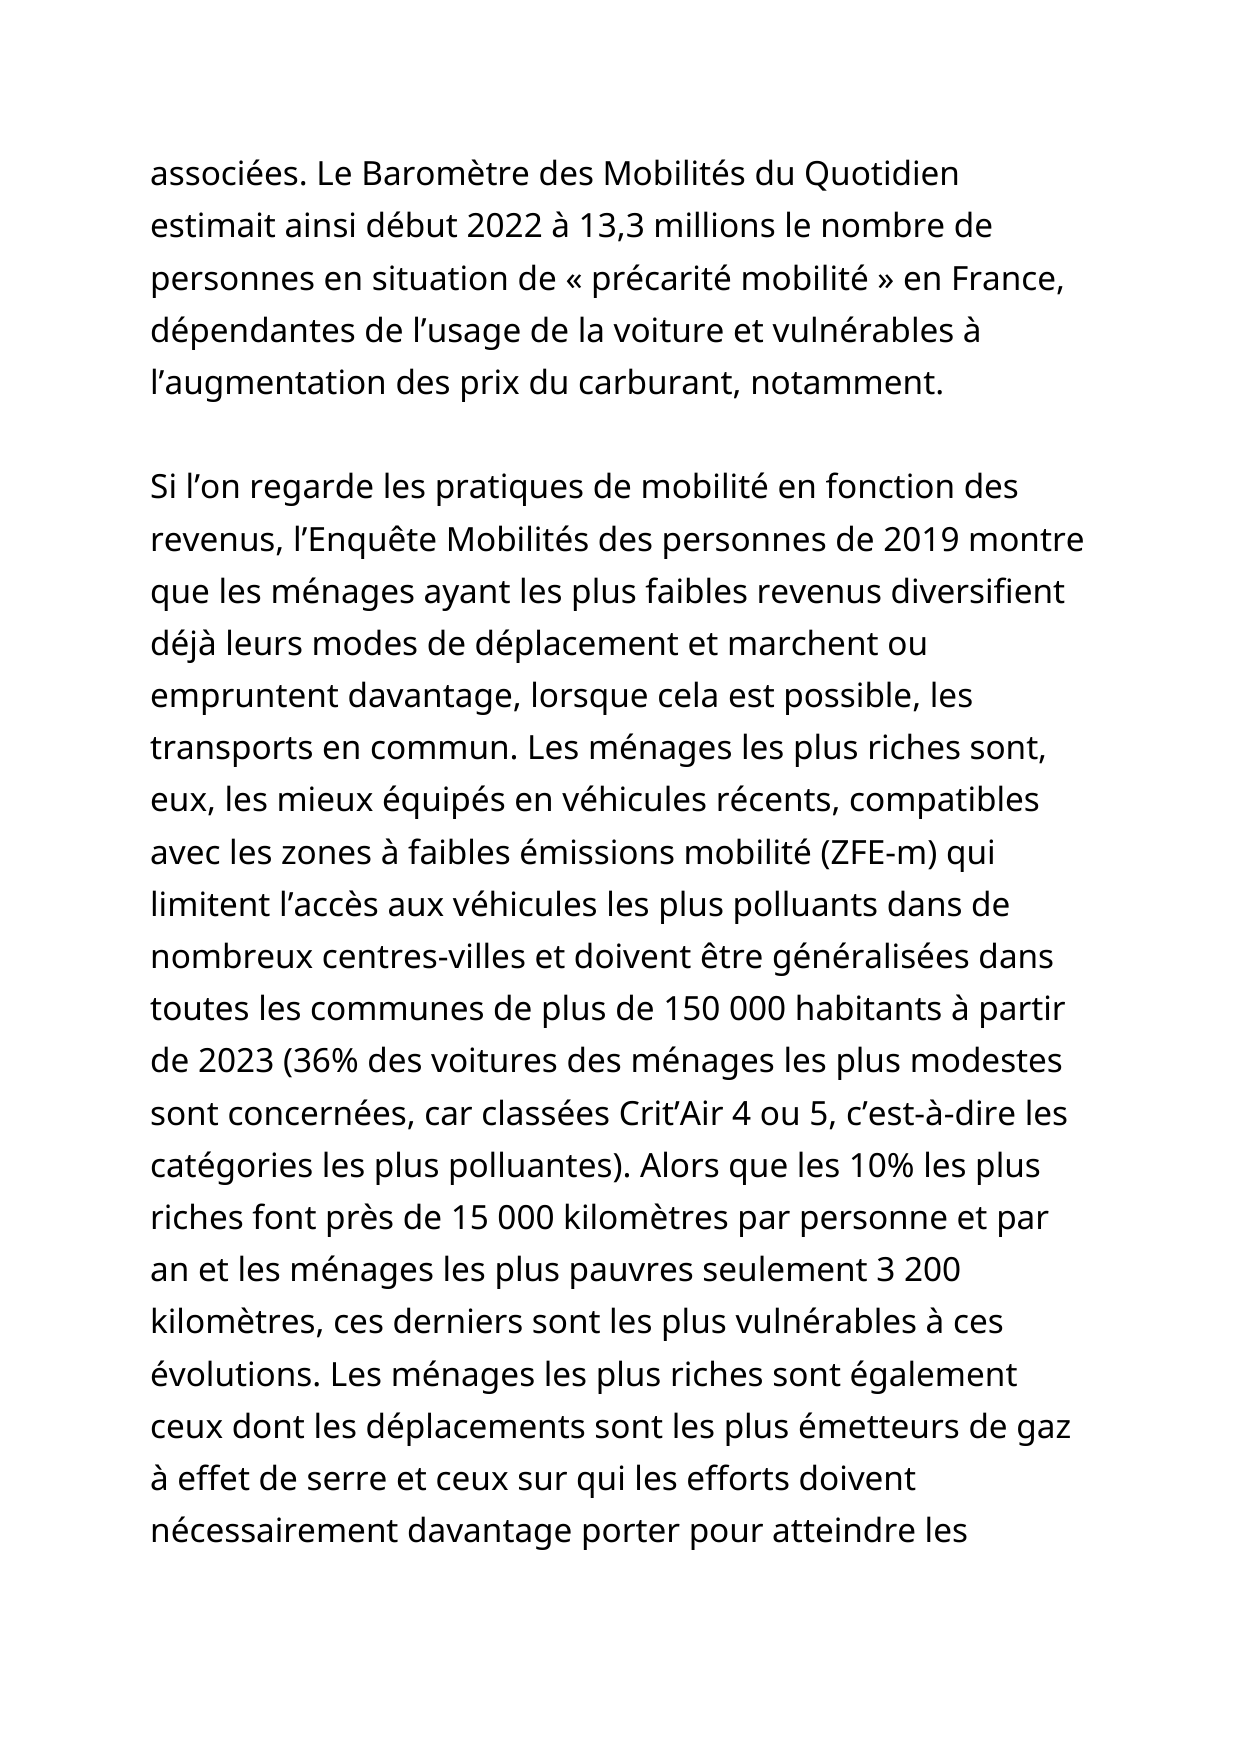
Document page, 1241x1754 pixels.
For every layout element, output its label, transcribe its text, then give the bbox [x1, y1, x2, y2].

text Si l’on regarde les pratiques de mobilité en fonction des revenus, l’Enquête Mobilités des personnes de 2019 montre que les ménages ayant les plus faibles revenus diversifient déjà leurs modes de déplacement et marchent ou empruntent davantage, lorsque cela est possible, les transports en commun. Les ménages les plus riches sont, eux, les mieux équipés en véhicules récents, compatibles avec les zones à faibles émissions mobilité (ZFE-m) qui limitent l’accès aux véhicules les plus polluants dans de nombreux centres-villes et doivent être généralisées dans toutes les communes de plus de 150 000 habitants à partir de 2023 (36% des voitures des ménages les plus modestes sont concernées, car classées Crit’Air 4 ou 5, c’est-à-dire les catégories les plus polluantes). Alors que les 10% les plus riches font près de 15 000 kilomètres par personne et par an et les ménages les plus pauvres seulement 3 200 kilomètres, ces derniers sont les plus vulnérables à ces évolutions. Les ménages les plus riches sont également ceux dont les déplacements sont les plus émetteurs de gaz à effet de serre et ceux sur qui les efforts doivent nécessairement davantage porter pour atteindre les [150, 463, 1090, 1552]
text associées. Le Baromètre des Mobilités du Quotidien estimait ainsi début 2022 à 13,3 millions le nombre de personnes en situation de « précarité mobilité » en France, dépendantes de l’usage de la voiture et vulnérables à l’augmentation des prix du carburant, notamment. [150, 150, 1090, 404]
